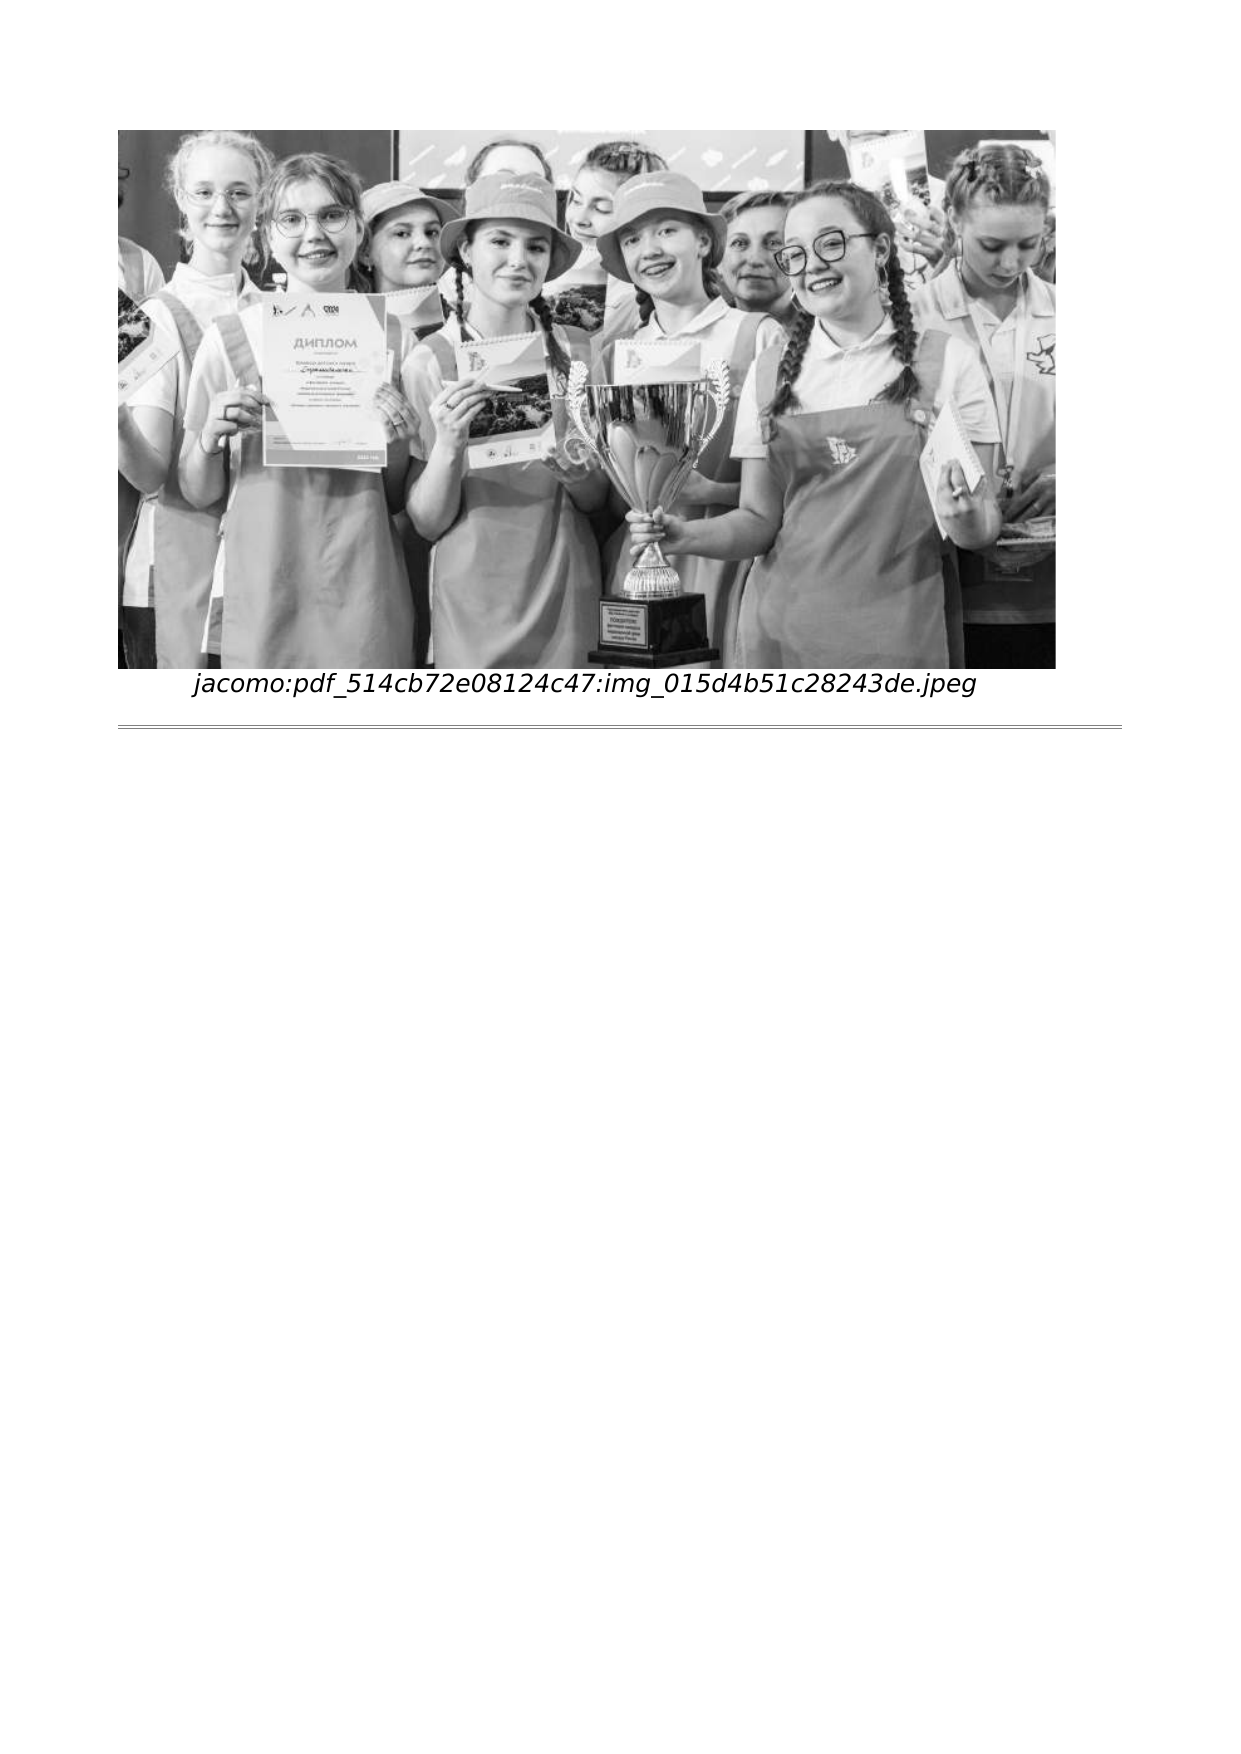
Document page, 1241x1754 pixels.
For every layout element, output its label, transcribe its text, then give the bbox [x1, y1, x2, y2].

picture [118, 130, 1056, 669]
text jacomo:pdf_514cb72e08124c47:img_015d4b51c28243de.jpeg [118, 669, 1056, 698]
